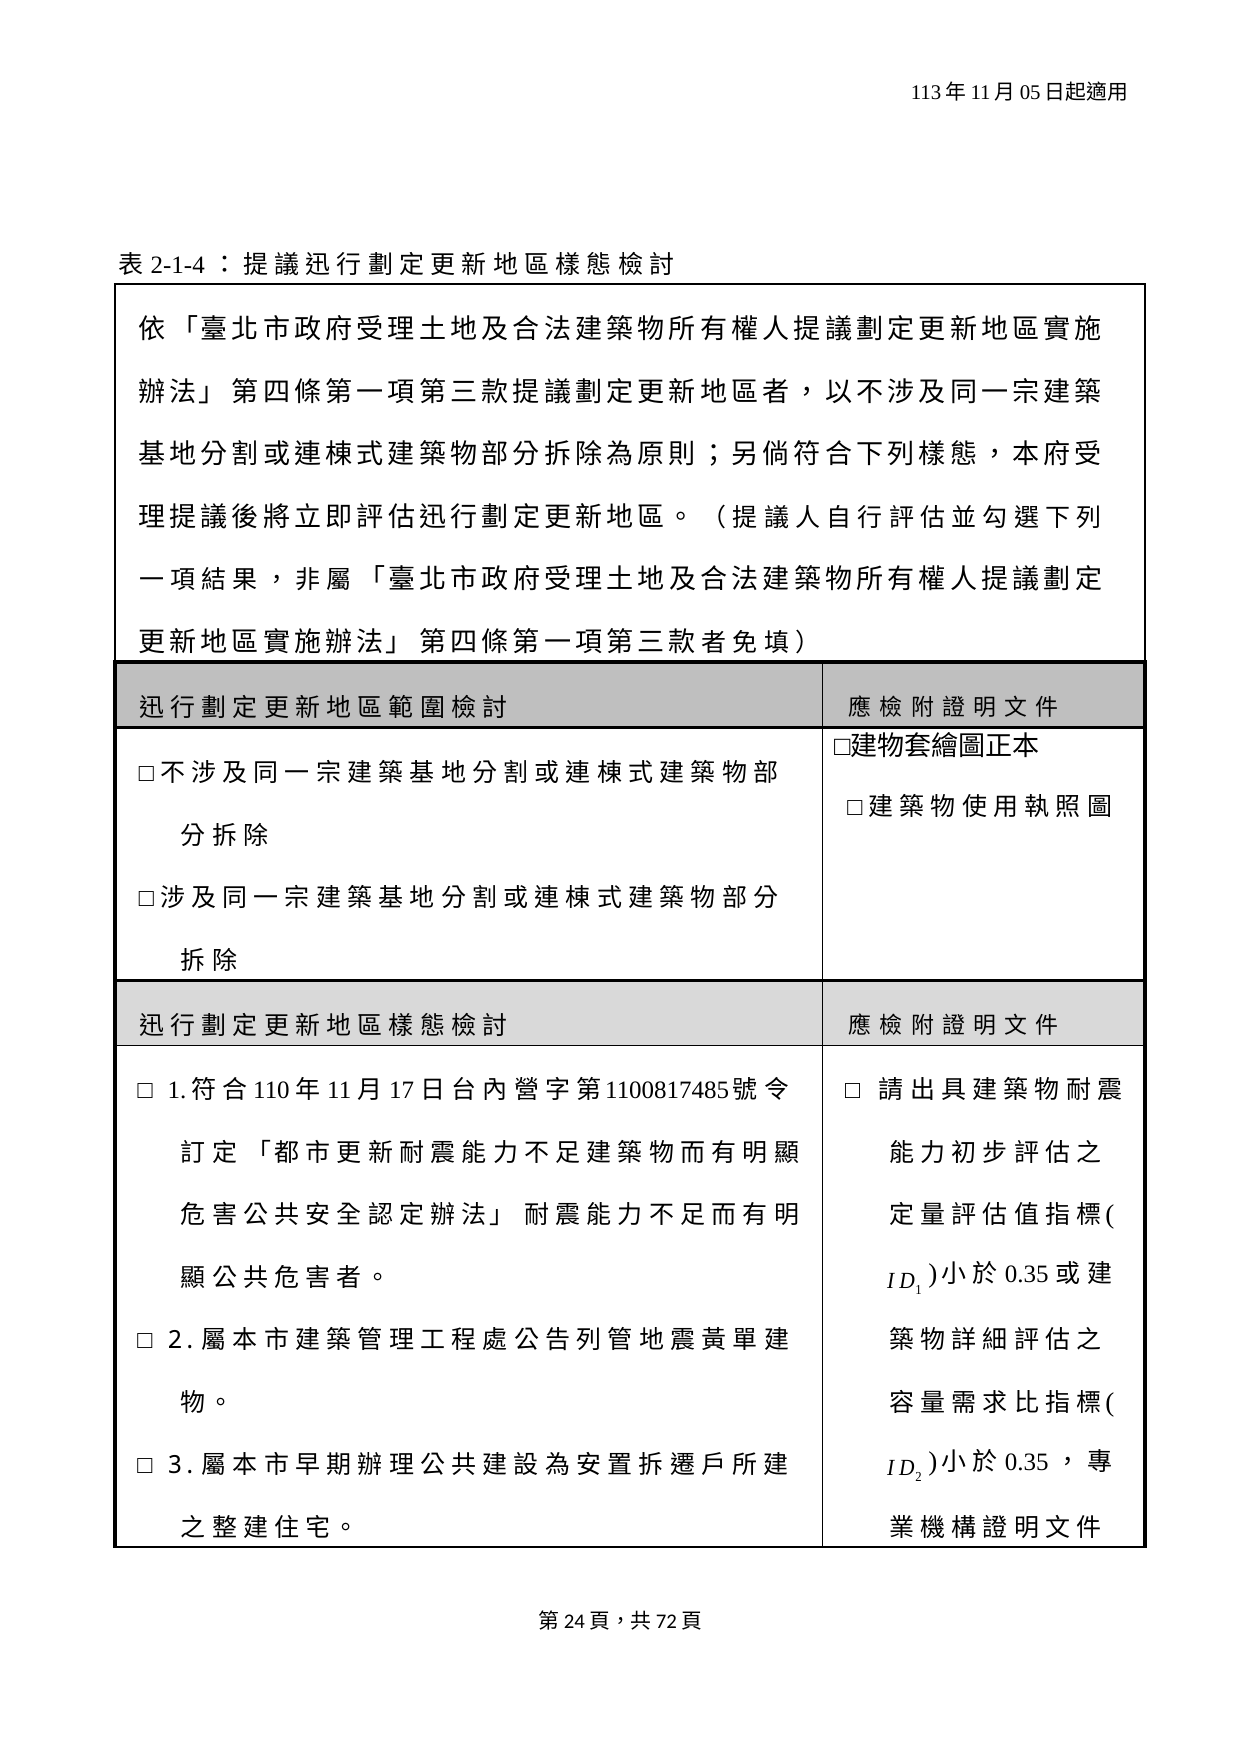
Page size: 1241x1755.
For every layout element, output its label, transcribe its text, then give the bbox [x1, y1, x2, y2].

table_header 依「臺北市政府受理土地及合法建築物所有權人提議劃定更新地區實施辦法」第四條第一項第三款提議劃定更新地區者，以不涉及同一宗建築基地分割或連棟式建築物部分拆除為原則；另倘符合下列樣態，本府受理提議後將立即評估迅行劃定更新地區。（提議人自行評估並勾選下列一項結果，非屬「臺北市政府受理土地及合法建築物所有權人提議劃定更新地區實施辦法」第四條第一項第三款者免填） [116, 285, 1144, 660]
table_cell □不涉及同一宗建築基地分割或連棟式建築物部分拆除 □涉及同一宗建築基地分割或連棟式建築物部分拆除 [117, 729, 822, 979]
table_cell 迅行劃定更新地區樣態檢討 [117, 982, 822, 1045]
text 表2-1-4：提議迅行劃定更新地區樣態檢討 [115, 221, 1125, 283]
table_cell □ 1.符合110年11月17日台內營字第1100817485號令訂定「都市更新耐震能力不足建築物而有明顯危害公共安全認定辦法」耐震能力不足而有明顯公共危害者。 □ 2.屬本市建築管理工程處公告列管地震黃單建物。 □ 3.屬本市早期辦理公共建設為安置拆遷戶所建之整建住宅。 [117, 1046, 822, 1546]
table_cell □ 請出具建築物耐震能力初步評估之定量評估值指標()小於0.35或建築物詳細評估之容量需求比指標()小於0.35，專業機構證明文件 □ 本市建築管理工程處公告列管地震黃單建物清冊。 □99年1月13日府都新第09805081200號公告「指定臺北市整建住宅為策略性再開發地區案」計畫書圖 (請依個案類型檢附相關證明文件) [823, 1046, 1143, 1546]
table_cell □建物套繪圖正本 □建築物使用執照圖 [823, 729, 1143, 979]
table_cell 應檢附證明文件 [823, 664, 1143, 726]
table_cell 迅行劃定更新地區範圍檢討 [117, 664, 822, 726]
table_cell 應檢附證明文件 [823, 982, 1143, 1045]
